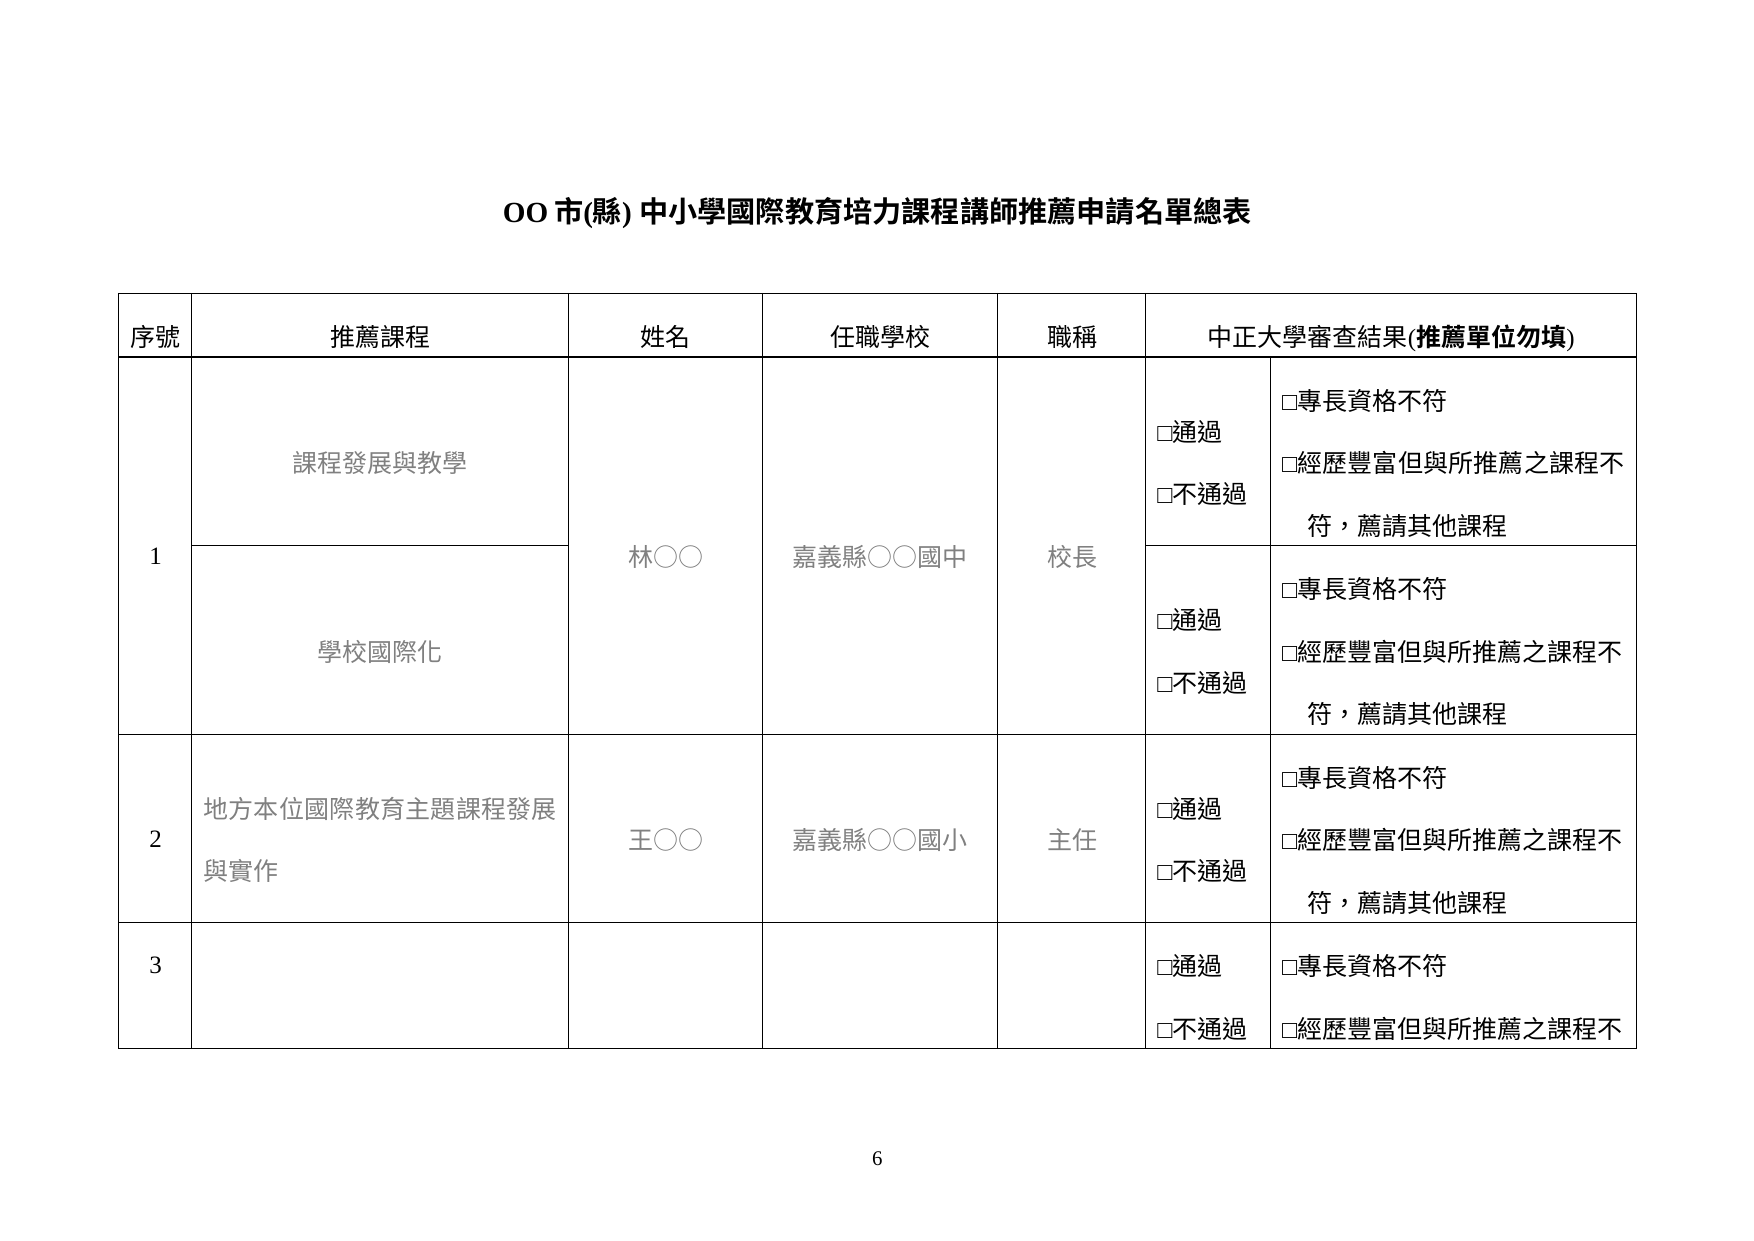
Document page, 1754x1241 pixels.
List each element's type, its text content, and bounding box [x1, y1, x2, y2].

table_cell □通過 □不通過 [1146, 546, 1270, 733]
table_cell [192, 923, 568, 1048]
table_cell □通過 □不通過 [1146, 923, 1270, 1048]
table_header 中正大學審查結果(推薦單位勿填) [1146, 294, 1636, 356]
table_header 序號 [119, 294, 191, 356]
table_cell 課程發展與教學 [192, 358, 568, 545]
table_cell □專長資格不符 □經歷豐富但與所推薦之課程不符，薦請其他課程 [1271, 546, 1636, 733]
table_cell 王○○ [569, 735, 762, 922]
table_header 推薦課程 [192, 294, 568, 356]
table_header 姓名 [569, 294, 762, 356]
table_cell □通過 □不通過 [1146, 358, 1270, 545]
table_cell 3 [119, 923, 191, 1048]
table_cell 2 [119, 735, 191, 922]
table_cell 嘉義縣○○國小 [763, 735, 997, 922]
table_cell [569, 923, 762, 1048]
text OO市(縣) 中小學國際教育培力課程講師推薦申請名單總表 [118, 168, 1636, 230]
table_cell 林○○ [569, 358, 762, 733]
table_cell □專長資格不符 □經歷豐富但與所推薦之課程不符，薦請其他課程 [1271, 735, 1636, 922]
table_cell 主任 [998, 735, 1145, 922]
table_header 任職學校 [763, 294, 997, 356]
table_cell [998, 923, 1145, 1048]
table_header 職稱 [998, 294, 1145, 356]
table_cell □通過 □不通過 [1146, 735, 1270, 922]
table_cell 嘉義縣○○國中 [763, 358, 997, 733]
table_cell 學校國際化 [192, 546, 568, 733]
table_cell □專長資格不符 □經歷豐富但與所推薦之課程不 [1271, 923, 1636, 1048]
table_cell 地方本位國際教育主題課程發展與實作 [192, 735, 568, 922]
table_cell □專長資格不符 □經歷豐富但與所推薦之課程不符，薦請其他課程 [1271, 358, 1636, 545]
table_cell 1 [119, 358, 191, 733]
table_cell 校長 [998, 358, 1145, 733]
table_cell [763, 923, 997, 1048]
